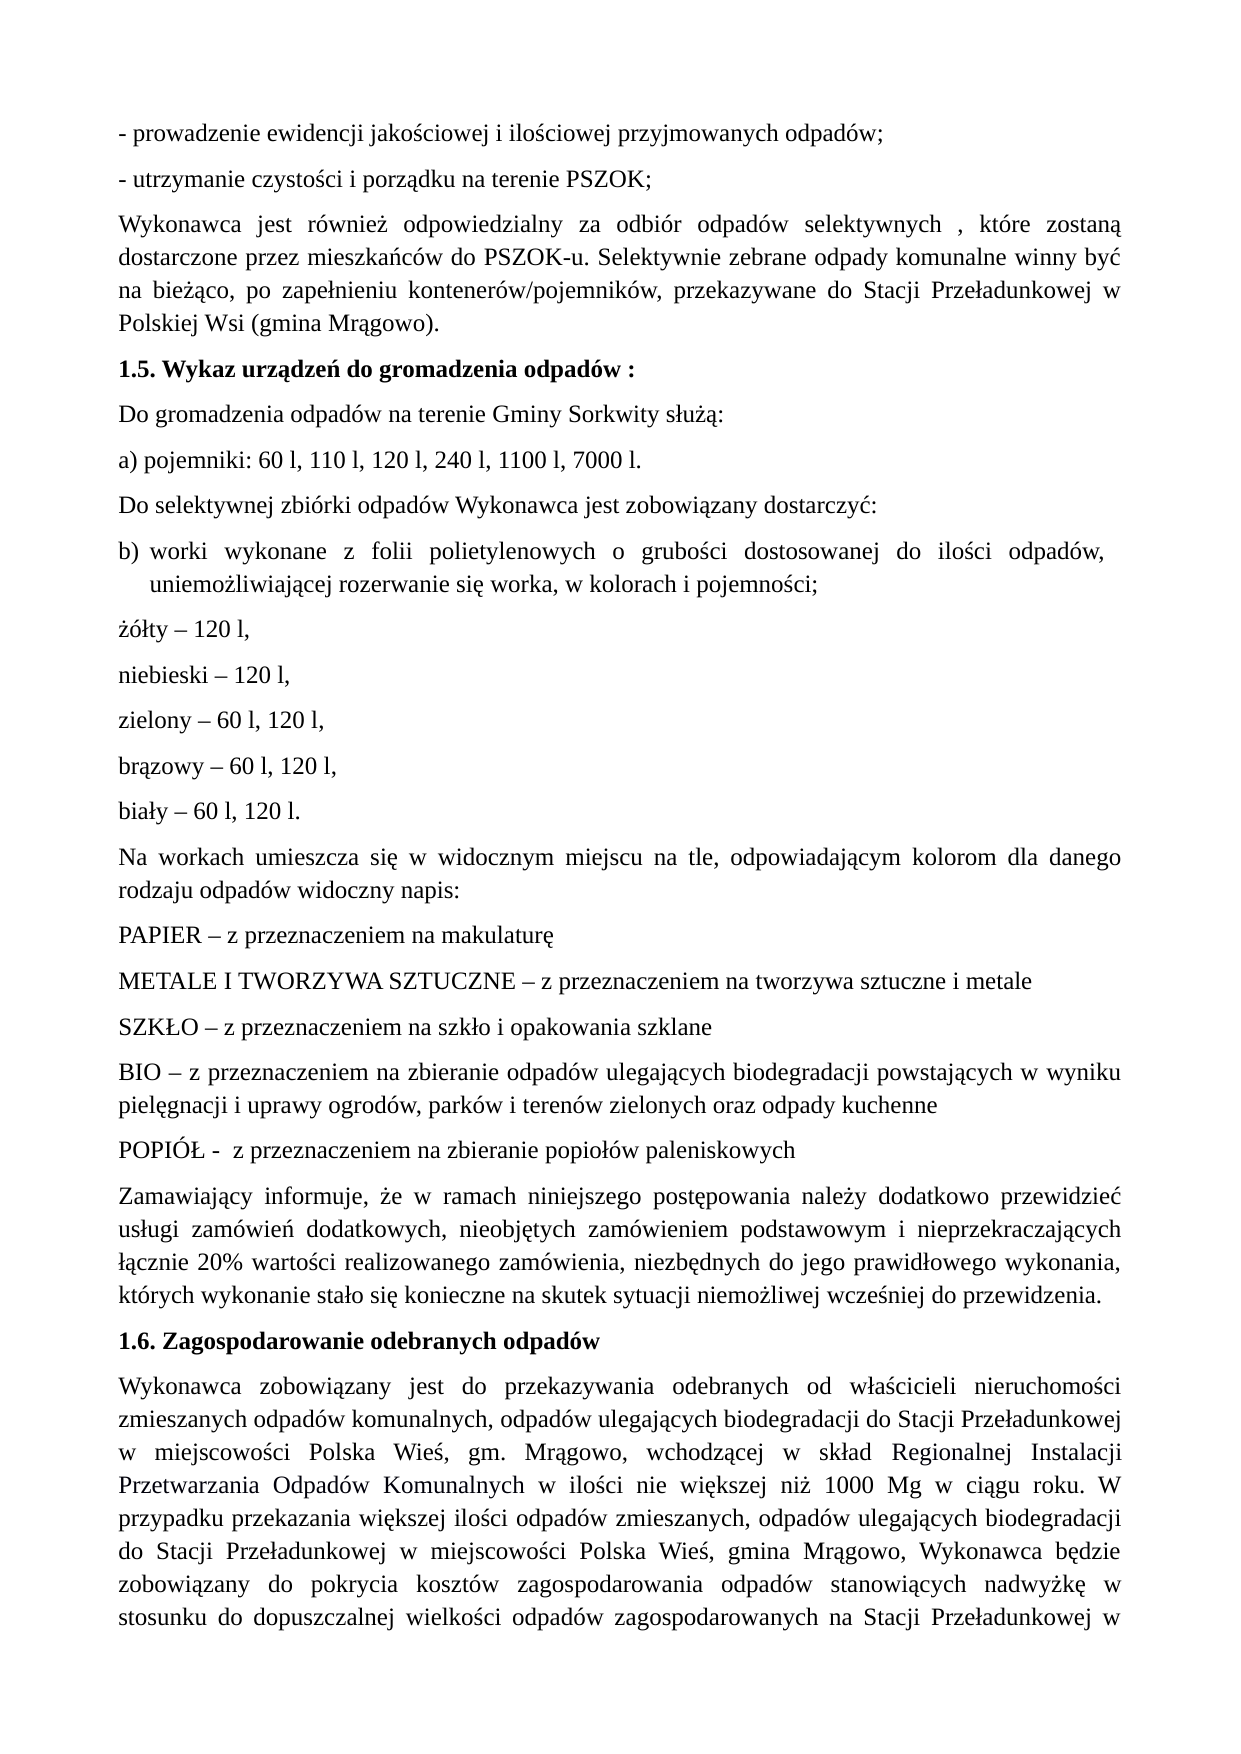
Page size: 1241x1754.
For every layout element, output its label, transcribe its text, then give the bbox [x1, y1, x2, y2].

text Do gromadzenia odpadów na terenie Gminy Sorkwity służą: [118, 399, 1122, 428]
text Wykonawca jest również odpowiedzialny za odbiór odpadów selektywnych , które zostaną dostarczone przez mieszkańców do PSZOK-u. Selektywnie zebrane odpady komunalne winny być na bieżąco, po zapełnieniu kontenerów/pojemników, przekazywane do Stacji Przeładunkowej w Polskiej Wsi (gmina Mrągowo). [118, 209, 1122, 337]
text - utrzymanie czystości i porządku na terenie PSZOK; [118, 164, 1122, 192]
text Na workach umieszcza się w widocznym miejscu na tle, odpowiadającym kolorom dla danego rodzaju odpadów widoczny napis: [118, 842, 1122, 904]
text zielony – 60 l, 120 l, [118, 705, 1122, 734]
text POPIÓŁ - z przeznaczeniem na zbieranie popiołów paleniskowych [118, 1136, 1122, 1164]
text Do selektywnej zbiórki odpadów Wykonawca jest zobowiązany dostarczyć: [118, 490, 1122, 519]
text SZKŁO – z przeznaczeniem na szkło i opakowania szklane [118, 1012, 1122, 1040]
text Wykonawca zobowiązany jest do przekazywania odebranych od właścicieli nieruchomości zmieszanych odpadów komunalnych, odpadów ulegających biodegradacji do Stacji Przeładunkowej w miejscowości Polska Wieś, gm. Mrągowo, wchodzącej w skład Regionalnej Instalacji Przetwarzania Odpadów Komunalnych w ilości nie większej niż 1000 Mg w ciągu roku. W przypadku przekazania większej ilości odpadów zmieszanych, odpadów ulegających biodegradacji do Stacji Przeładunkowej w miejscowości Polska Wieś, gmina Mrągowo, Wykonawca będzie zobowiązany do pokrycia kosztów zagospodarowania odpadów stanowiących nadwyżkę w stosunku do dopuszczalnej wielkości odpadów zagospodarowanych na Stacji Przeładunkowej w [118, 1371, 1122, 1631]
text brązowy – 60 l, 120 l, [118, 751, 1122, 780]
text METALE I TWORZYWA SZTUCZNE – z przeznaczeniem na tworzywa sztuczne i metale [118, 966, 1122, 995]
text a) pojemniki: 60 l, 110 l, 120 l, 240 l, 1100 l, 7000 l. [118, 445, 1122, 473]
text biały – 60 l, 120 l. [118, 796, 1122, 825]
text 1.5. Wykaz urządzeń do gromadzenia odpadów : [118, 354, 1122, 382]
text PAPIER – z przeznaczeniem na makulaturę [118, 921, 1122, 949]
text BIO – z przeznaczeniem na zbieranie odpadów ulegających biodegradacji powstających w wyniku pielęgnacji i uprawy ogrodów, parków i terenów zielonych oraz odpady kuchenne [118, 1057, 1122, 1119]
text Zamawiający informuje, że w ramach niniejszego postępowania należy dodatkowo przewidzieć usługi zamówień dodatkowych, nieobjętych zamówieniem podstawowym i nieprzekraczających łącznie 20% wartości realizowanego zamówienia, niezbędnych do jego prawidłowego wykonania, których wykonanie stało się konieczne na skutek sytuacji niemożliwej wcześniej do przewidzenia. [118, 1181, 1122, 1309]
text b) worki wykonane z folii polietylenowych o grubości dostosowanej do ilości odpadów, uniemożliwiającej rozerwanie się worka, w kolorach i pojemności; [118, 536, 1122, 598]
text 1.6. Zagospodarowanie odebranych odpadów [118, 1326, 1122, 1354]
text niebieski – 120 l, [118, 660, 1122, 689]
text żółty – 120 l, [118, 614, 1122, 643]
text - prowadzenie ewidencji jakościowej i ilościowej przyjmowanych odpadów; [118, 118, 1122, 147]
